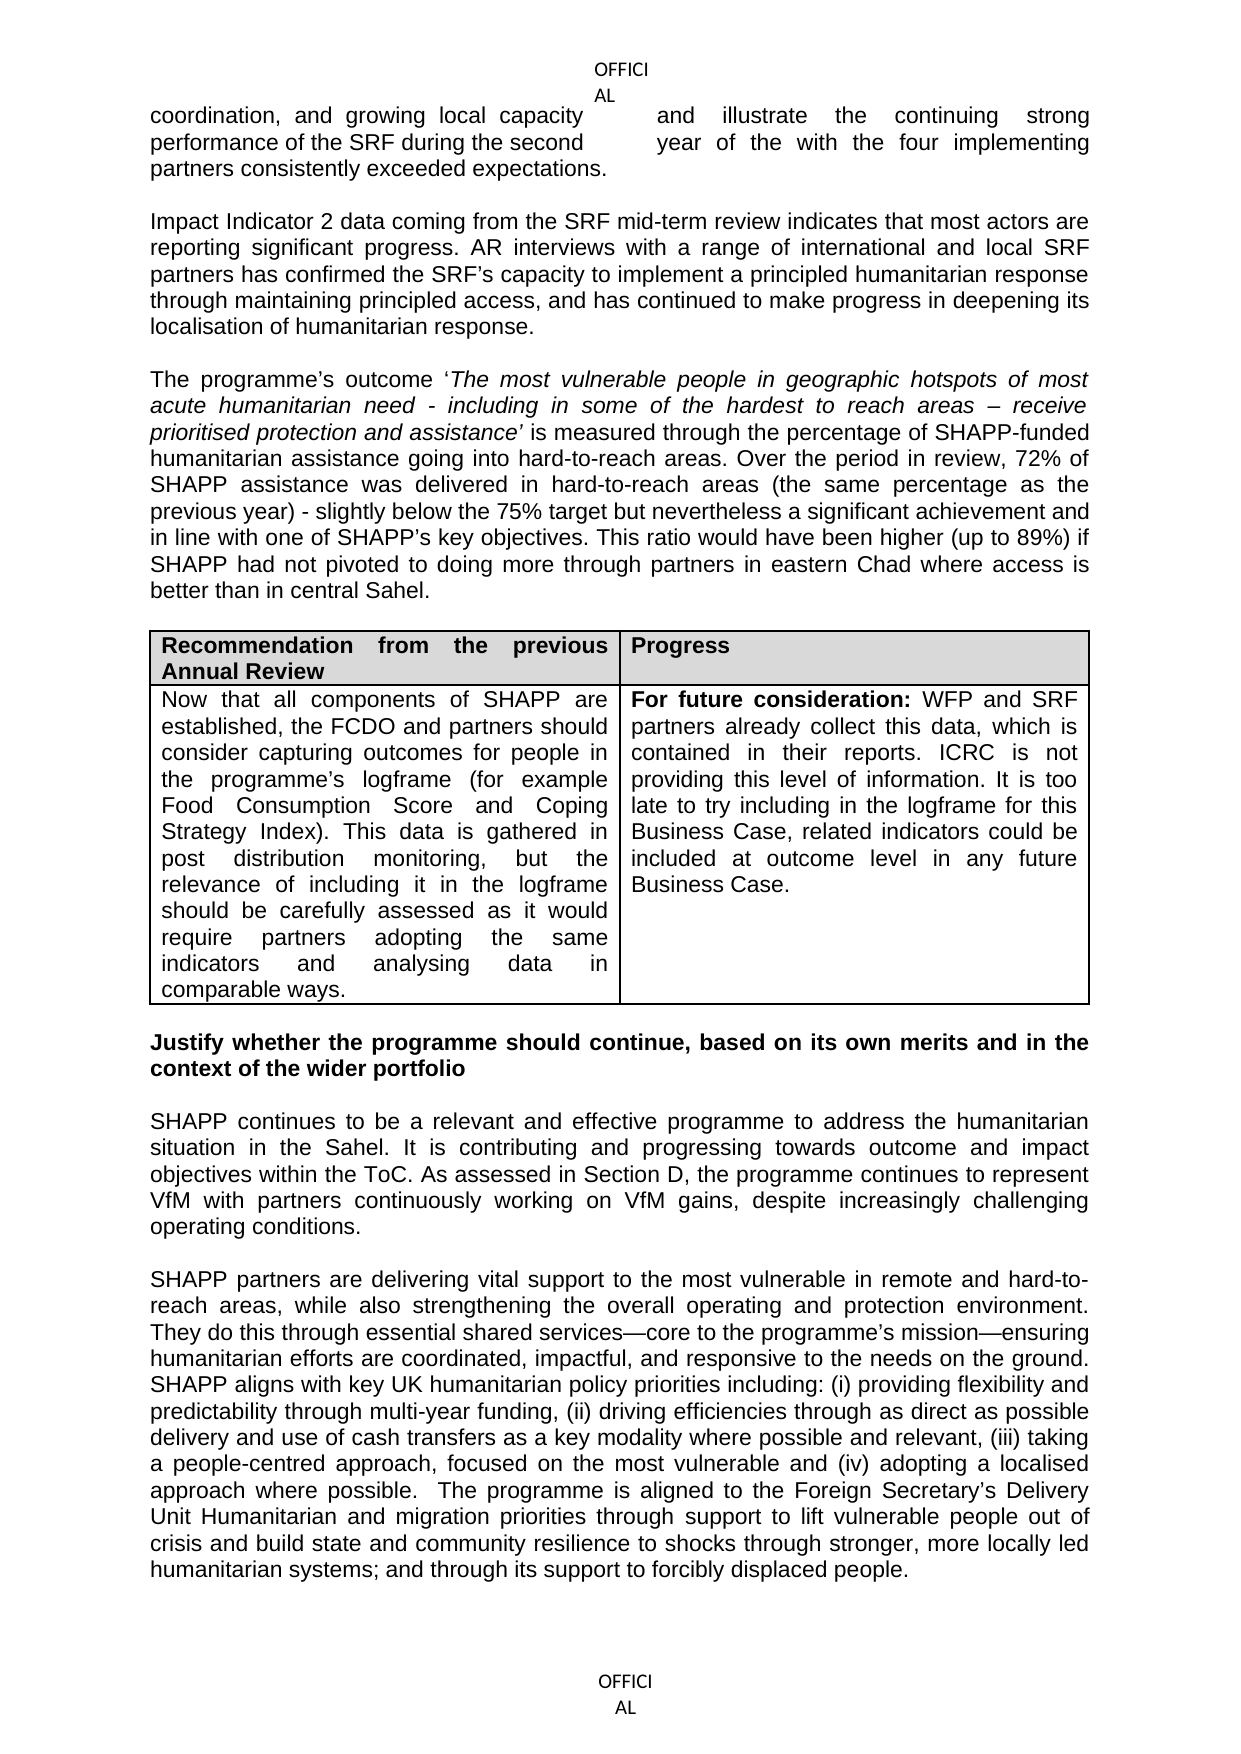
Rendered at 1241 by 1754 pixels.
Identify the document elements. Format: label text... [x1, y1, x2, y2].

text Impact Indicator 2 data coming from the SRF mid-term review indicates that most actors are reporting significant progress. AR interviews with a range of international and local SRF partners has confirmed the SRF’s capacity to implement a principled humanitarian response through maintaining principled access, and has continued to make progress in deepening its localisation of humanitarian response. [150, 208, 1090, 340]
table_cell For future consideration: WFP and SRF partners already collect this data, which is contained in their reports. ICRC is not providing this level of information. It is too late to try including in the logframe for this Business Case, related indicators could be included at outcome level in any future Business Case. [621, 686, 1088, 1003]
text coordination, and growing local capacity and illustrate the continuing strong performance of the SRF during the second year of the with the four implementing partners consistently exceeded expectations. [150, 102, 1090, 182]
table_header Recommendation from the previous Annual Review [151, 632, 619, 684]
text SHAPP continues to be a relevant and effective programme to address the humanitarian situation in the Sahel. It is contributing and progressing towards outcome and impact objectives within the ToC. As assessed in Section D, the programme continues to represent VfM with partners continuously working on VfM gains, despite increasingly challenging operating conditions. [150, 1108, 1090, 1239]
text SHAPP partners are delivering vital support to the most vulnerable in remote and hard-to-reach areas, while also strengthening the overall operating and protection environment. They do this through essential shared services—core to the programme’s mission—ensuring humanitarian efforts are coordinated, impactful, and responsive to the needs on the ground. SHAPP aligns with key UK humanitarian policy priorities including: (i) providing flexibility and predictability through multi-year funding, (ii) driving efficiencies through as direct as possible delivery and use of cash transfers as a key modality where possible and relevant, (iii) taking a people-centred approach, focused on the most vulnerable and (iv) adopting a localised approach where possible. The programme is aligned to the Foreign Secretary’s Delivery Unit Humanitarian and migration priorities through support to lift vulnerable people out of crisis and build state and community resilience to shocks through stronger, more locally led humanitarian systems; and through its support to forcibly displaced people. [150, 1266, 1090, 1582]
table_cell Now that all components of SHAPP are established, the FCDO and partners should consider capturing outcomes for people in the programme’s logframe (for example Food Consumption Score and Coping Strategy Index). This data is gathered in post distribution monitoring, but the relevance of including it in the logframe should be carefully assessed as it would require partners adopting the same indicators and analysing data in comparable ways. [151, 686, 619, 1003]
text The programme’s outcome ‘The most vulnerable people in geographic hotspots of most acute humanitarian need - including in some of the hardest to reach areas – receive prioritised protection and assistance’ is measured through the percentage of SHAPP-funded humanitarian assistance going into hard-to-reach areas. Over the period in review, 72% of SHAPP assistance was delivered in hard-to-reach areas (the same percentage as the previous year) - slightly below the 75% target but nevertheless a significant achievement and in line with one of SHAPP’s key objectives. This ratio would have been higher (up to 89%) if SHAPP had not pivoted to doing more through partners in eastern Chad where access is better than in central Sahel. [150, 366, 1090, 603]
text Justify whether the programme should continue, based on its own merits and in the context of the wider portfolio [150, 1029, 1090, 1081]
table_header Progress [621, 632, 1088, 684]
